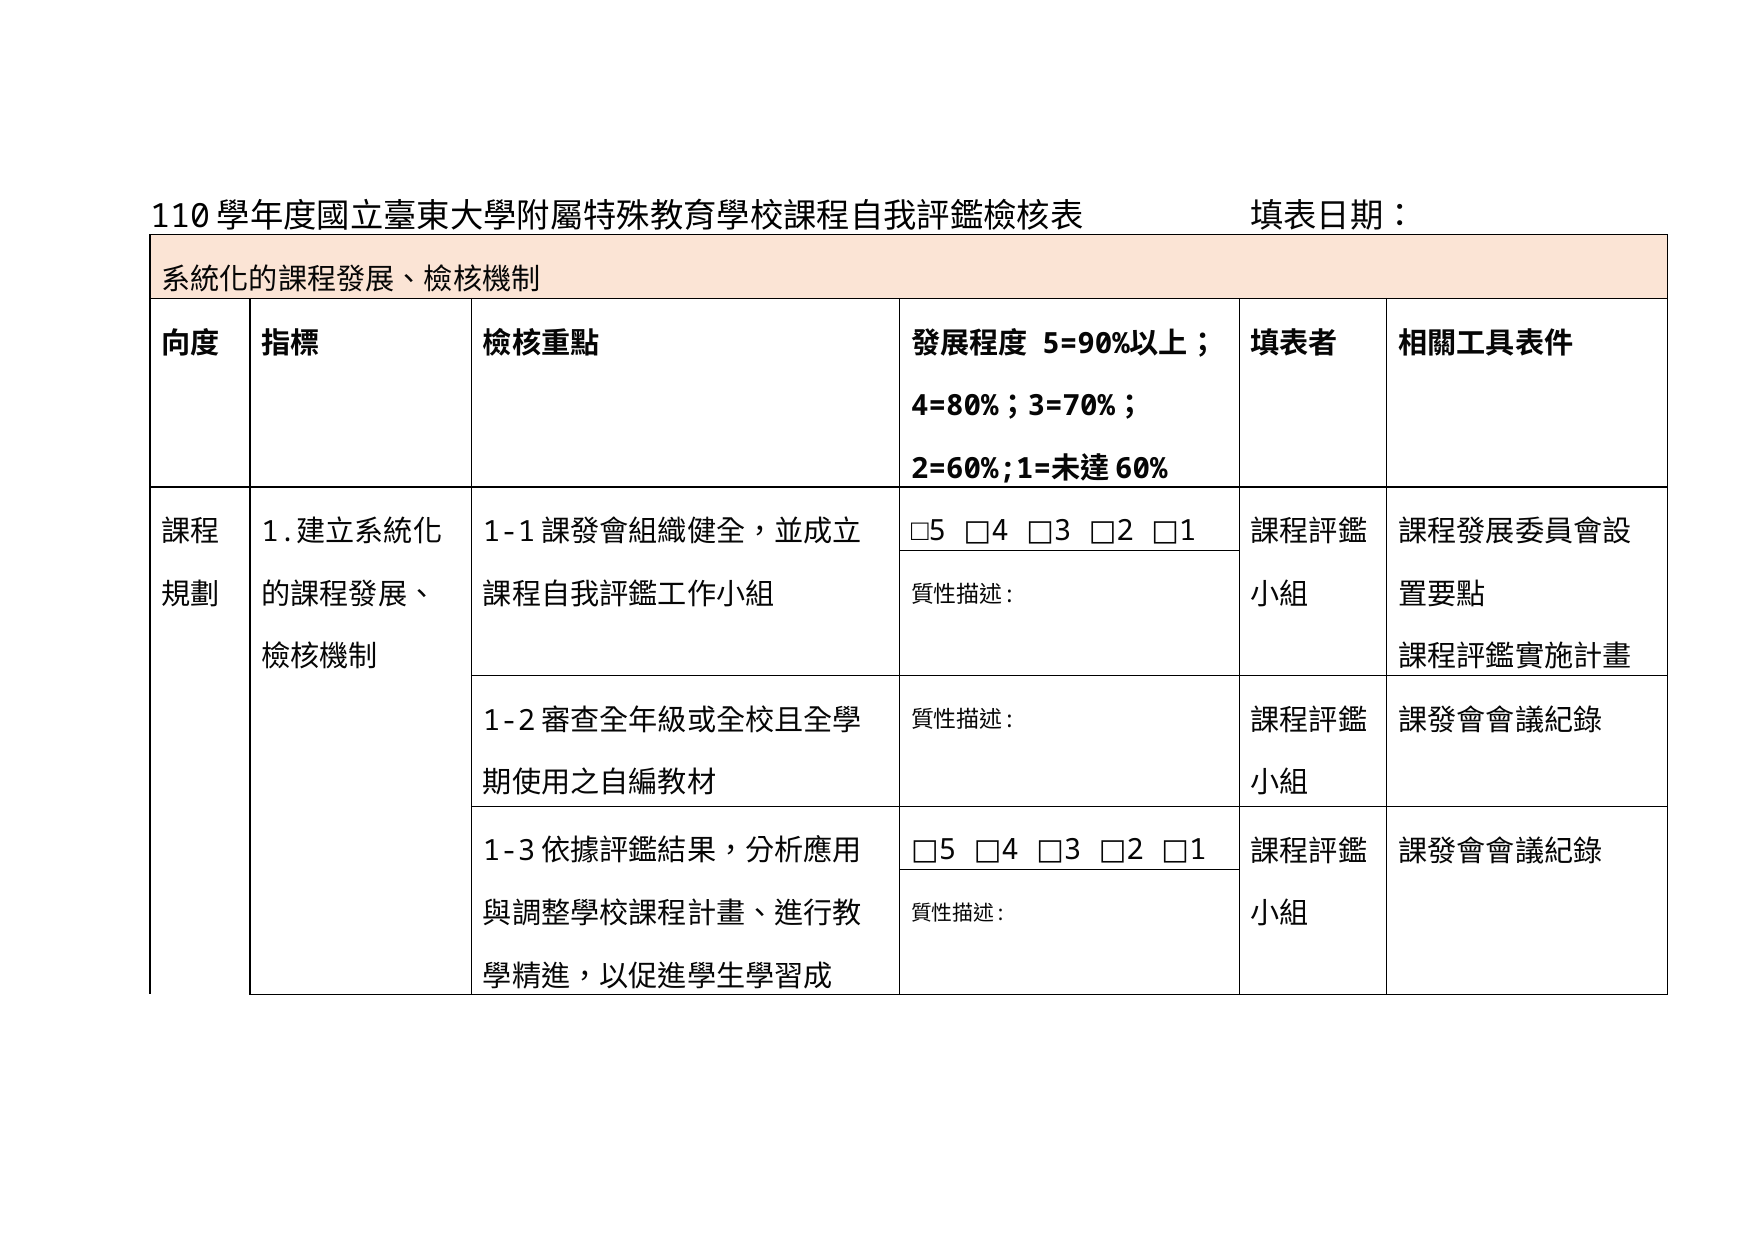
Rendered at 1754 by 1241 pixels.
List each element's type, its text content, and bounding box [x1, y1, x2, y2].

table_cell 1-1課發會組織健全，並成立課程自我評鑑工作小組 [472, 488, 899, 675]
table_cell 質性描述: [900, 551, 1239, 675]
table_cell 填表者 [1240, 299, 1386, 486]
table_cell 質性描述: [900, 676, 1239, 806]
table_cell 課程評鑑小組 [1240, 807, 1386, 994]
table_cell 1-2審查全年級或全校且全學期使用之自編教材 [472, 676, 899, 806]
table_cell □5 □4 □3 □2 □1 [900, 488, 1239, 550]
table_cell 課程發展委員會設置要點 課程評鑑實施計畫 [1387, 488, 1667, 675]
table_cell 1.建立系統化的課程發展、檢核機制 [251, 488, 471, 994]
table_cell 課發會會議紀錄 [1387, 807, 1667, 994]
table_cell 相關工具表件 [1387, 299, 1667, 486]
table_cell 向度 [151, 299, 249, 486]
table_cell 質性描述: [900, 870, 1239, 994]
text 110學年度國立臺東大學附屬特殊教育學校課程自我評鑑檢核表 填表日期： [150, 172, 1650, 234]
table_cell 檢核重點 [472, 299, 899, 486]
table_cell □5 □4 □3 □2 □1 [900, 807, 1239, 869]
table_cell 發展程度 5=90%以上；4=80%；3=70%；2=60%;1=未達60% [900, 299, 1239, 486]
table_cell 課程評鑑小組 [1240, 676, 1386, 806]
table_cell 課程規劃 [151, 488, 249, 994]
table_cell 課發會會議紀錄 [1387, 676, 1667, 806]
table_cell 課程評鑑小組 [1240, 488, 1386, 675]
table_cell 1-3依據評鑑結果，分析應用與調整學校課程計畫、進行教學精進，以促進學生學習成 [472, 807, 899, 994]
table_header 系統化的課程發展、檢核機制 [151, 235, 1667, 298]
table_cell 指標 [251, 299, 471, 486]
